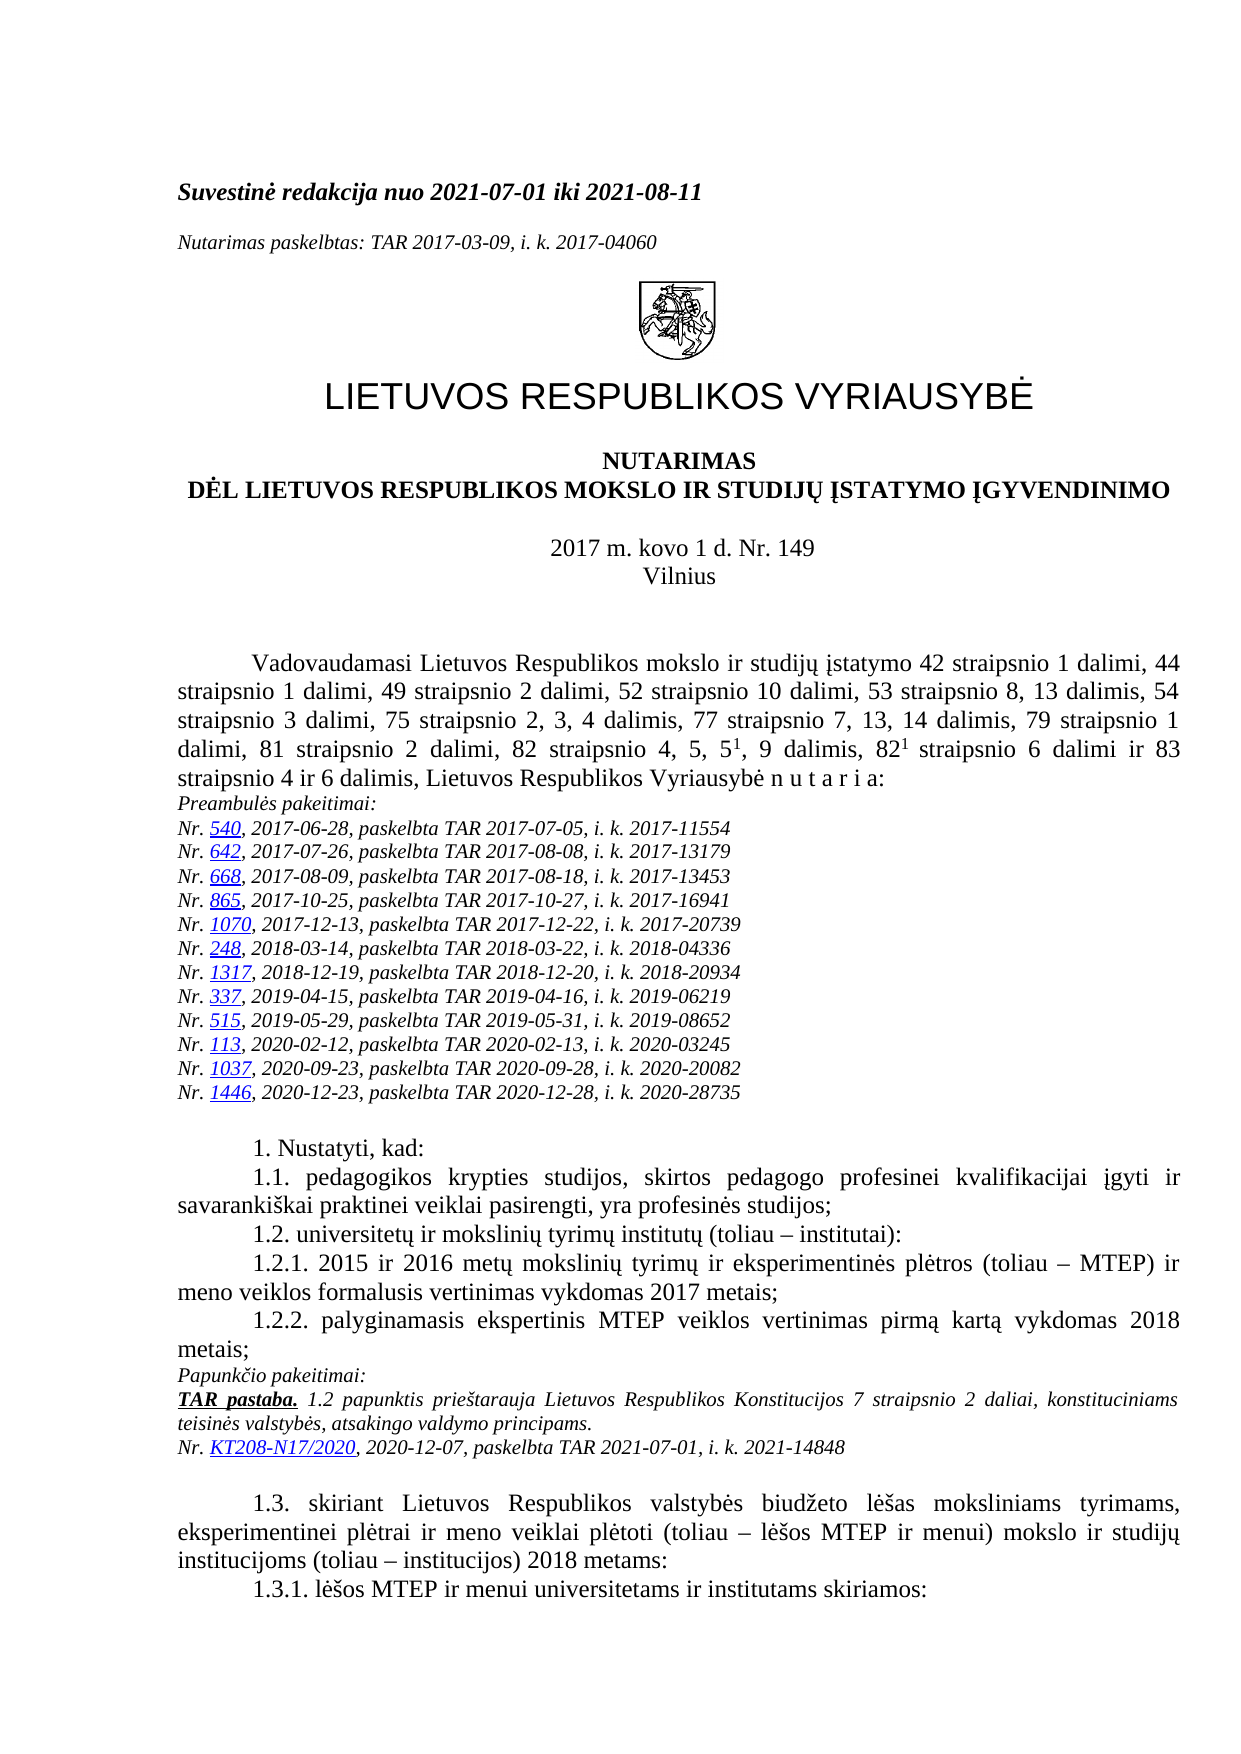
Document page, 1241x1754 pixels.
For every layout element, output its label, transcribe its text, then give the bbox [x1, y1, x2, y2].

text Nr. 113, 2020-02-12, paskelbta TAR 2020-02-13, i. k. 2020-03245 [177, 1032, 1181, 1056]
text Nr. 1446, 2020-12-23, paskelbta TAR 2020-12-28, i. k. 2020-28735 [177, 1080, 1181, 1104]
text 1.2.2. palyginamasis ekspertinis MTEP veiklos vertinimas pirmą kartą vykdomas 2018 metais; [177, 1305, 1181, 1363]
text 1.3. skiriant Lietuvos Respublikos valstybės biudžeto lėšas moksliniams tyrimams, eksperimentinei plėtrai ir meno veiklai plėtoti (toliau – lėšos MTEP ir menui) mokslo ir studijų institucijoms (toliau – institucijos) 2018 metams: [177, 1488, 1181, 1574]
text 1. Nustatyti, kad: [177, 1133, 1181, 1162]
text Nr. 642, 2017-07-26, paskelbta TAR 2017-08-08, i. k. 2017-13179 [177, 839, 1181, 863]
text Papunkčio pakeitimai: [177, 1363, 1181, 1387]
text Vadovaudamasi Lietuvos Respublikos mokslo ir studijų įstatymo 42 straipsnio 1 dalimi, 44 straipsnio 1 dalimi, 49 straipsnio 2 dalimi, 52 straipsnio 10 dalimi, 53 straipsnio 8, 13 dalimis, 54 straipsnio 3 dalimi, 75 straipsnio 2, 3, 4 dalimis, 77 straipsnio 7, 13, 14 dalimis, 79 straipsnio 1 dalimi, 81 straipsnio 2 dalimi, 82 straipsnio 4, 5, 51, 9 dalimis, 821 straipsnio 6 dalimi ir 83 straipsnio 4 ir 6 dalimis, Lietuvos Respublikos Vyriausybė n u t a r i a: [177, 648, 1181, 791]
text Vilnius [177, 561, 1181, 590]
text Suvestinė redakcija nuo 2021-07-01 iki 2021-08-11 [177, 177, 1181, 206]
text nutarimas [177, 446, 1181, 475]
text Nr. 1317, 2018-12-19, paskelbta TAR 2018-12-20, i. k. 2018-20934 [177, 960, 1181, 984]
text Nr. 540, 2017-06-28, paskelbta TAR 2017-07-05, i. k. 2017-11554 [177, 815, 1181, 839]
text 2017 m. kovo 1 d. Nr. 149 [177, 533, 1181, 561]
text Nr. KT208-N17/2020, 2020-12-07, paskelbta TAR 2021-07-01, i. k. 2021-14848 [177, 1435, 1181, 1459]
text 1.1. pedagogikos krypties studijos, skirtos pedagogo profesinei kvalifikacijai įgyti ir savarankiškai praktinei veiklai pasirengti, yra profesinės studijos; [177, 1162, 1181, 1219]
text Nr. 865, 2017-10-25, paskelbta TAR 2017-10-27, i. k. 2017-16941 [177, 888, 1181, 912]
text 1.2.1. 2015 ir 2016 metų mokslinių tyrimų ir eksperimentinės plėtros (toliau – MTEP) ir meno veiklos formalusis vertinimas vykdomas 2017 metais; [177, 1248, 1181, 1305]
text Nr. 248, 2018-03-14, paskelbta TAR 2018-03-22, i. k. 2018-04336 [177, 936, 1181, 960]
text DĖL LIETUVOS RESPUBLIKOS MOKSLO IR STUDIJŲ ĮSTATYMO ĮGYVENDINIMO [177, 475, 1181, 504]
text Nr. 1070, 2017-12-13, paskelbta TAR 2017-12-22, i. k. 2017-20739 [177, 912, 1181, 936]
text Preambulės pakeitimai: [177, 791, 1181, 815]
text Nr. 668, 2017-08-09, paskelbta TAR 2017-08-18, i. k. 2017-13453 [177, 863, 1181, 888]
text TAR pastaba. 1.2 papunktis prieštarauja Lietuvos Respublikos Konstitucijos 7 straipsnio 2 daliai, konstituciniams teisinės valstybės, atsakingo valdymo principams. [177, 1387, 1181, 1435]
text 1.2. universitetų ir mokslinių tyrimų institutų (toliau – institutai): [177, 1219, 1181, 1248]
text 1.3.1. lėšos MTEP ir menui universitetams ir institutams skiriamos: [177, 1574, 1181, 1603]
text Nr. 1037, 2020-09-23, paskelbta TAR 2020-09-28, i. k. 2020-20082 [177, 1056, 1181, 1080]
text Nr. 337, 2019-04-15, paskelbta TAR 2019-04-16, i. k. 2019-06219 [177, 984, 1181, 1008]
text Nutarimas paskelbtas: TAR 2017-03-09, i. k. 2017-04060 [177, 230, 1181, 254]
text Lietuvos Respublikos Vyriausybė [177, 374, 1181, 418]
text Nr. 515, 2019-05-29, paskelbta TAR 2019-05-31, i. k. 2019-08652 [177, 1008, 1181, 1032]
